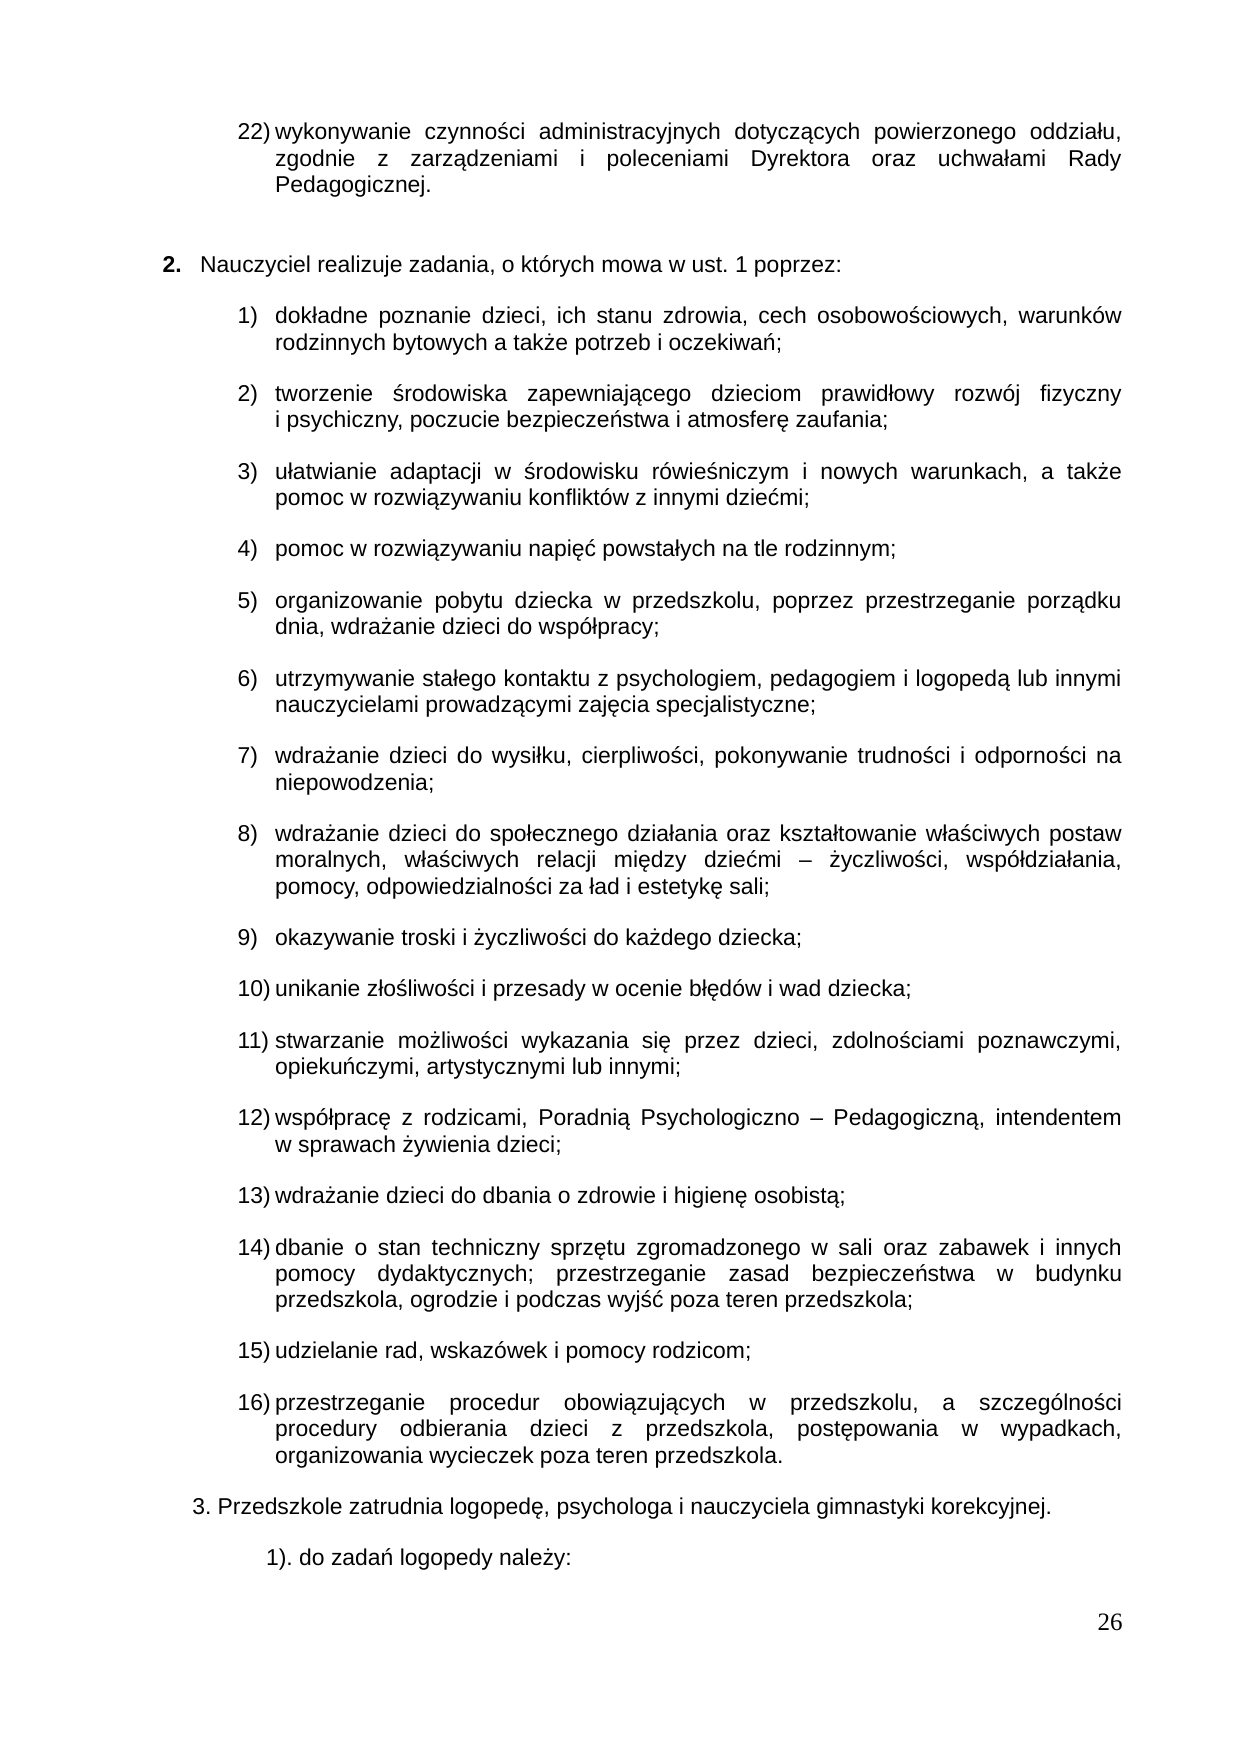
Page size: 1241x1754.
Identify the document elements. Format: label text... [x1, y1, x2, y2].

list wdrażanie dzieci do społecznego działania oraz kształtowanie właściwych postaw moralnych, właściwych relacji między dziećmi – życzliwości, współdziałania, pomocy, odpowiedzialności za ład i estetykę sali; [237, 820, 1122, 899]
text 1). do zadań logopedy należy: [118, 1544, 1122, 1571]
list wdrażanie dzieci do wysiłku, cierpliwości, pokonywanie trudności i odporności na niepowodzenia; [237, 742, 1122, 795]
list dokładne poznanie dzieci, ich stanu zdrowia, cech osobowościowych, warunków rodzinnych bytowych a także potrzeb i oczekiwań; [237, 302, 1122, 355]
list organizowanie pobytu dziecka w przedszkolu, poprzez przestrzeganie porządku dnia, wdrażanie dzieci do współpracy; [237, 587, 1122, 639]
list wykonywanie czynności administracyjnych dotyczących powierzonego oddziału, zgodnie z zarządzeniami i poleceniami Dyrektora oraz uchwałami Rady Pedagogicznej. [237, 118, 1122, 197]
list współpracę z rodzicami, Poradnią Psychologiczno – Pedagogiczną, intendentem w sprawach żywienia dzieci; [237, 1104, 1122, 1157]
list utrzymywanie stałego kontaktu z psychologiem, pedagogiem i logopedą lub innymi nauczycielami prowadzącymi zajęcia specjalistyczne; [237, 664, 1122, 717]
text 3. Przedszkole zatrudnia logopedę, psychologa i nauczyciela gimnastyki korekcyjnej. [118, 1493, 1122, 1519]
list okazywanie troski i życzliwości do każdego dziecka; [237, 924, 1122, 950]
list stwarzanie możliwości wykazania się przez dzieci, zdolnościami poznawczymi, opiekuńczymi, artystycznymi lub innymi; [237, 1027, 1122, 1079]
list wdrażanie dzieci do dbania o zdrowie i higienę osobistą; [237, 1182, 1122, 1208]
list przestrzeganie procedur obowiązujących w przedszkolu, a szczególności procedury odbierania dzieci z przedszkola, postępowania w wypadkach, organizowania wycieczek poza teren przedszkola. [237, 1389, 1122, 1468]
list tworzenie środowiska zapewniającego dzieciom prawidłowy rozwój fizyczny i psychiczny, poczucie bezpieczeństwa i atmosferę zaufania; [237, 380, 1122, 433]
list udzielanie rad, wskazówek i pomocy rodzicom; [237, 1337, 1122, 1364]
list Nauczyciel realizuje zadania, o których mowa w ust. 1 poprzez: [162, 251, 1122, 277]
list dbanie o stan techniczny sprzętu zgromadzonego w sali oraz zabawek i innych pomocy dydaktycznych; przestrzeganie zasad bezpieczeństwa w budynku przedszkola, ogrodzie i podczas wyjść poza teren przedszkola; [237, 1233, 1122, 1312]
list unikanie złośliwości i przesady w ocenie błędów i wad dziecka; [237, 975, 1122, 1002]
list ułatwianie adaptacji w środowisku rówieśniczym i nowych warunkach, a także pomoc w rozwiązywaniu konfliktów z innymi dziećmi; [237, 458, 1122, 510]
list pomoc w rozwiązywaniu napięć powstałych na tle rodzinnym; [237, 535, 1122, 562]
